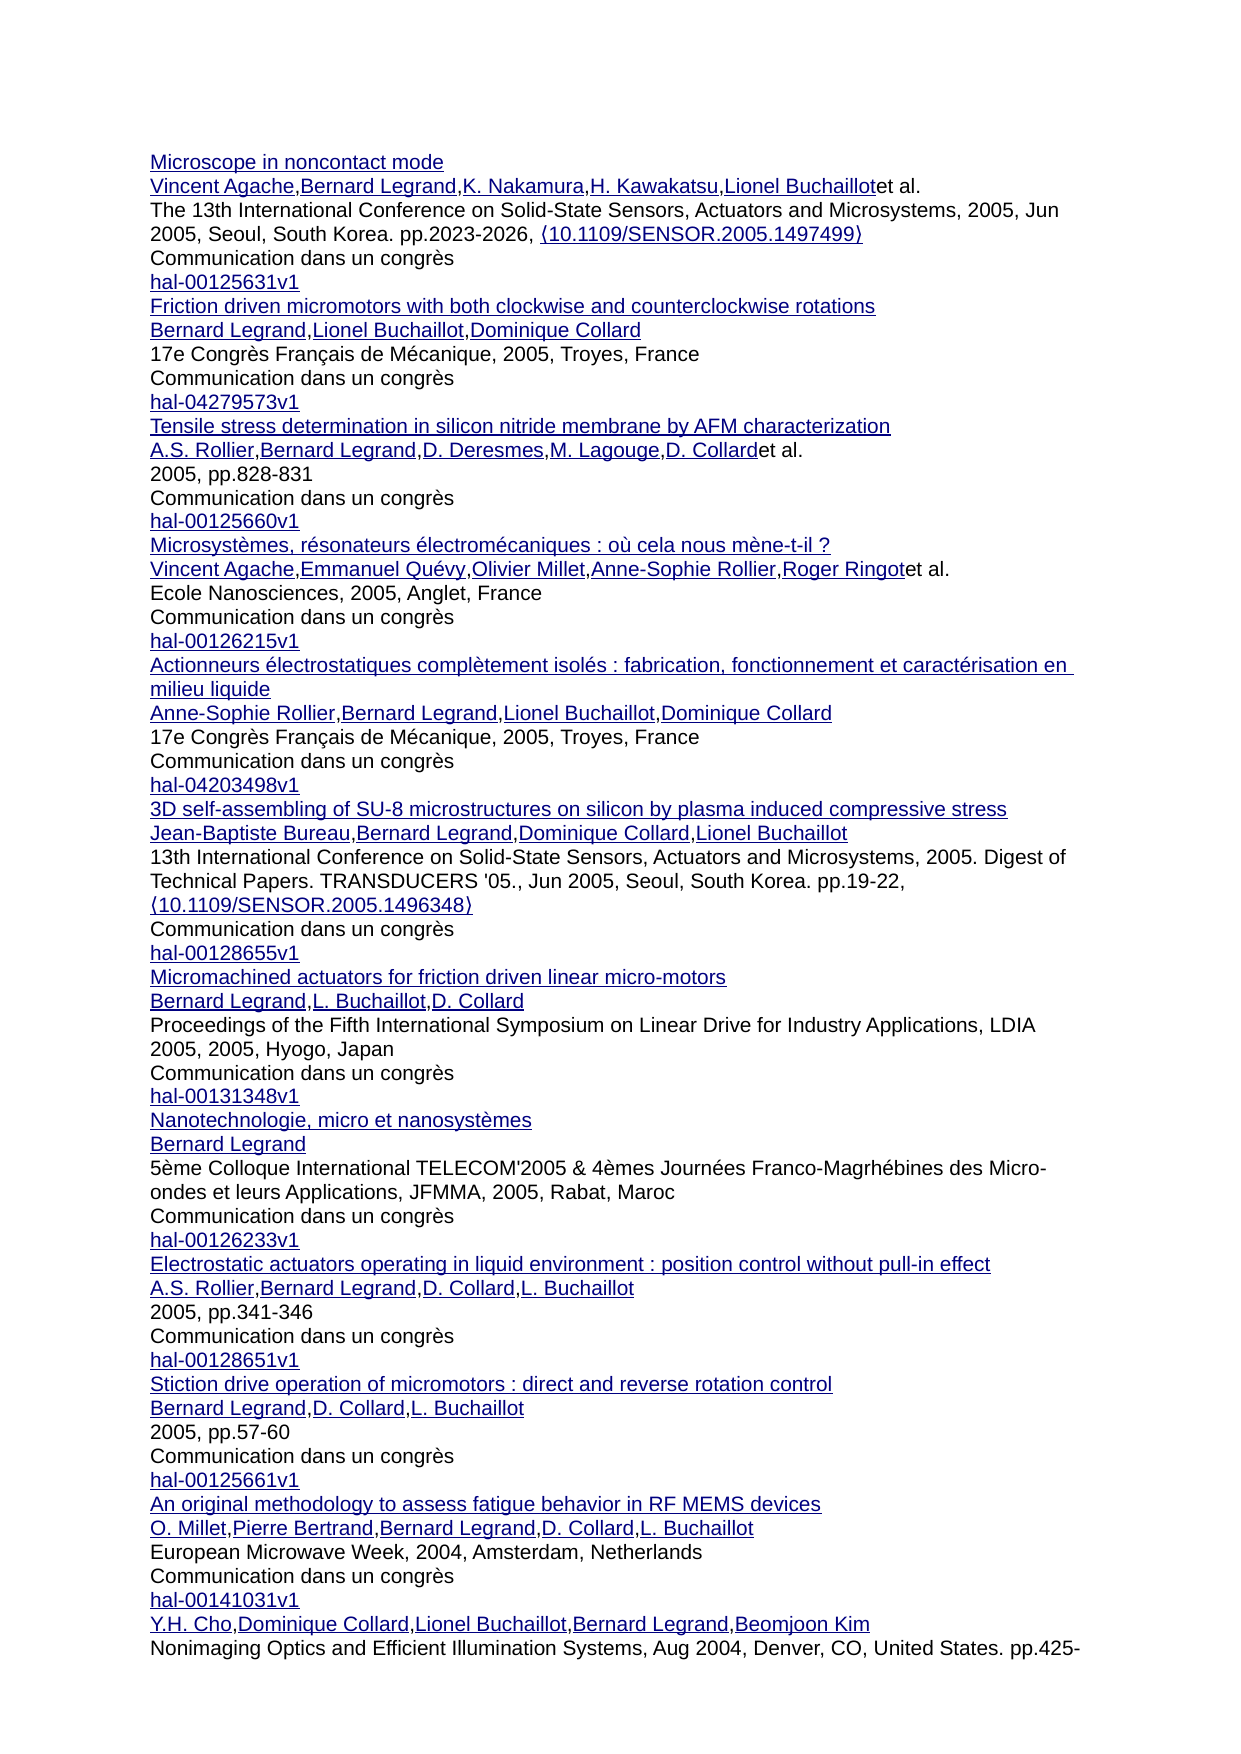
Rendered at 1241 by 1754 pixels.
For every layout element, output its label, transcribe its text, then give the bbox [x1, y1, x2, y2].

table_cell 3D self-assembling of SU-8 microstructures on silicon by plasma induced compressive stress Jean-Baptiste Bureau,Bernard Legrand,Dominique Collard,Lionel Buchaillot 13th International Conference on Solid-State Sensors, Actuators and Microsystems, 2005. Digest of Technical Papers. TRANSDUCERS '05., Jun 2005, Seoul, South Korea. pp.19-22, ⟨10.1109/SENSOR.2005.1496348⟩ Communication dans un congrès hal-00128655v1 [150, 797, 1090, 964]
table_cell Microsystèmes, résonateurs électromécaniques : où cela nous mène-t-il ? Vincent Agache,Emmanuel Quévy,Olivier Millet,Anne-Sophie Rollier,Roger Ringotet al. Ecole Nanosciences, 2005, Anglet, France Communication dans un congrès hal-00126215v1 [150, 533, 1090, 653]
table_cell Nanotechnologie, micro et nanosystèmes Bernard Legrand 5ème Colloque International TELECOM'2005 & 4èmes Journées Franco-Magrhébines des Micro-ondes et leurs Applications, JFMMA, 2005, Rabat, Maroc Communication dans un congrès hal-00126233v1 [150, 1108, 1090, 1252]
table_cell Friction driven micromotors with both clockwise and counterclockwise rotations Bernard Legrand,Lionel Buchaillot,Dominique Collard 17e Congrès Français de Mécanique, 2005, Troyes, France Communication dans un congrès hal-04279573v1 [150, 294, 1090, 413]
table_cell Actionneurs électrostatiques complètement isolés : fabrication, fonctionnement et caractérisation en milieu liquide Anne-Sophie Rollier,Bernard Legrand,Lionel Buchaillot,Dominique Collard 17e Congrès Français de Mécanique, 2005, Troyes, France Communication dans un congrès hal-04203498v1 [150, 653, 1090, 797]
table_cell Micromachined actuators for friction driven linear micro-motors Bernard Legrand,L. Buchaillot,D. Collard Proceedings of the Fifth International Symposium on Linear Drive for Industry Applications, LDIA 2005, 2005, Hyogo, Japan Communication dans un congrès hal-00131348v1 [150, 965, 1090, 1108]
table_cell Characterization of individual bio-cells with thermally actuated probe arrays Y.H. Cho,Dominique Collard,Lionel Buchaillot,Bernard Legrand,Beomjoon Kim Nonimaging Optics and Efficient Illumination Systems, Aug 2004, Denver, CO, United States. pp.425-429 Communication dans un congrès hal-00141170v1 [150, 1611, 1090, 1659]
table_cell Tensile stress determination in silicon nitride membrane by AFM characterization A.S. Rollier,Bernard Legrand,D. Deresmes,M. Lagouge,D. Collardet al. 2005, pp.828-831 Communication dans un congrès hal-00125660v1 [150, 414, 1090, 533]
table_cell Characterization of vertical vibration of electrostatically actuated resonators using Atomic Force Microscope in noncontact mode Vincent Agache,Bernard Legrand,K. Nakamura,H. Kawakatsu,Lionel Buchaillotet al. The 13th International Conference on Solid-State Sensors, Actuators and Microsystems, 2005, Jun 2005, Seoul, South Korea. pp.2023-2026, ⟨10.1109/SENSOR.2005.1497499⟩ Communication dans un congrès hal-00125631v1 [150, 150, 1090, 294]
table_cell Stiction drive operation of micromotors : direct and reverse rotation control Bernard Legrand,D. Collard,L. Buchaillot 2005, pp.57-60 Communication dans un congrès hal-00125661v1 [150, 1372, 1090, 1492]
table_cell An original methodology to assess fatigue behavior in RF MEMS devices O. Millet,Pierre Bertrand,Bernard Legrand,D. Collard,L. Buchaillot European Microwave Week, 2004, Amsterdam, Netherlands Communication dans un congrès hal-00141031v1 [150, 1492, 1090, 1611]
table_cell Electrostatic actuators operating in liquid environment : position control without pull-in effect A.S. Rollier,Bernard Legrand,D. Collard,L. Buchaillot 2005, pp.341-346 Communication dans un congrès hal-00128651v1 [150, 1252, 1090, 1372]
